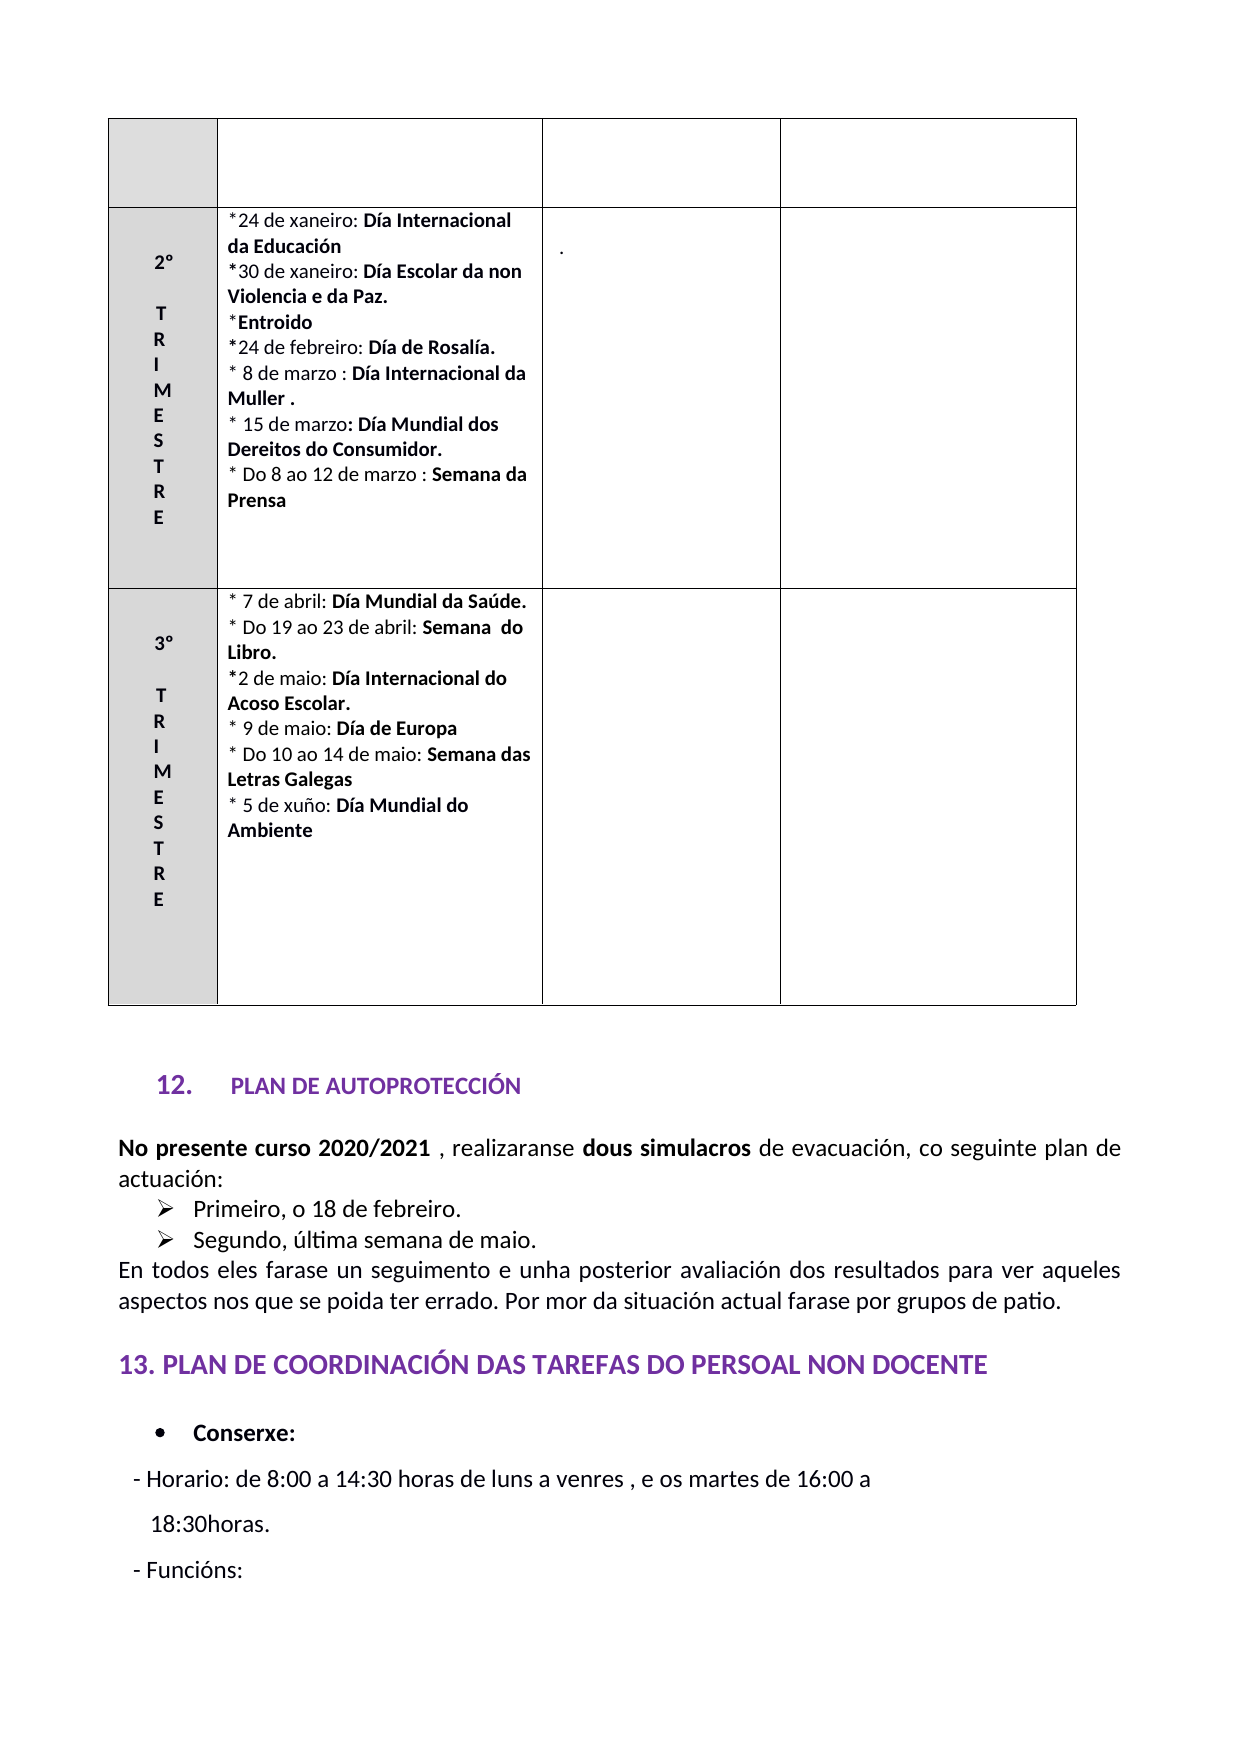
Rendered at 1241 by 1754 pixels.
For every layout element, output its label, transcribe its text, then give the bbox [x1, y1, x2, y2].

list Conserxe: [156, 1417, 1122, 1448]
table_cell [543, 589, 780, 1004]
subtitle PLAN DE COORDINACIÓN DAS TAREFAS DO PERSOAL NON DOCENTE [118, 1346, 1122, 1381]
list - Horario: de 8:00 a 14:30 horas de luns a venres , e os martes de 16:00 a [133, 1463, 1122, 1493]
table_cell [781, 119, 1076, 207]
list - Funcións: [133, 1554, 1122, 1585]
table_cell *24 de xaneiro: Día Internacional da Educación *30 de xaneiro: Día Escolar da non Violencia e da Paz. *Entroido *24 de febreiro: Día de Rosalía. * 8 de marzo : Día Internacional da Muller . * 15 de marzo: Día Mundial dos Dereitos do Consumidor. * Do 8 ao 12 de marzo : Semana da Prensa [218, 208, 542, 588]
table_cell [781, 208, 1076, 588]
subtitle PLAN DE AUTOPROTECCIÓN [156, 1066, 1122, 1102]
table_cell [218, 119, 542, 207]
table_cell [543, 119, 780, 207]
list 18:30horas. [133, 1508, 1122, 1539]
table_cell * 7 de abril: Día Mundial da Saúde. * Do 19 ao 23 de abril: Semana do Libro. *2 de maio: Día Internacional do Acoso Escolar. * 9 de maio: Día de Europa * Do 10 ao 14 de maio: Semana das Letras Galegas * 5 de xuño: Día Mundial do Ambiente [218, 589, 542, 1004]
text En todos eles farase un seguimento e unha posterior avaliación dos resultados para ver aqueles aspectos nos que se poida ter errado. Por mor da situación actual farase por grupos de patio. [118, 1254, 1122, 1315]
list Segundo, última semana de maio. [156, 1224, 1122, 1254]
table_cell . [543, 208, 780, 588]
text No presente curso 2020/2021 , realizaranse dous simulacros de evacuación, co seguinte plan de actuación: [118, 1132, 1122, 1193]
table_cell 2º T R I M E S T R E [109, 208, 217, 588]
table_cell [781, 589, 1076, 1004]
list Primeiro, o 18 de febreiro. [156, 1193, 1122, 1224]
table_cell 3º T R I M E S T R E [109, 589, 217, 1004]
table_cell [109, 119, 217, 207]
